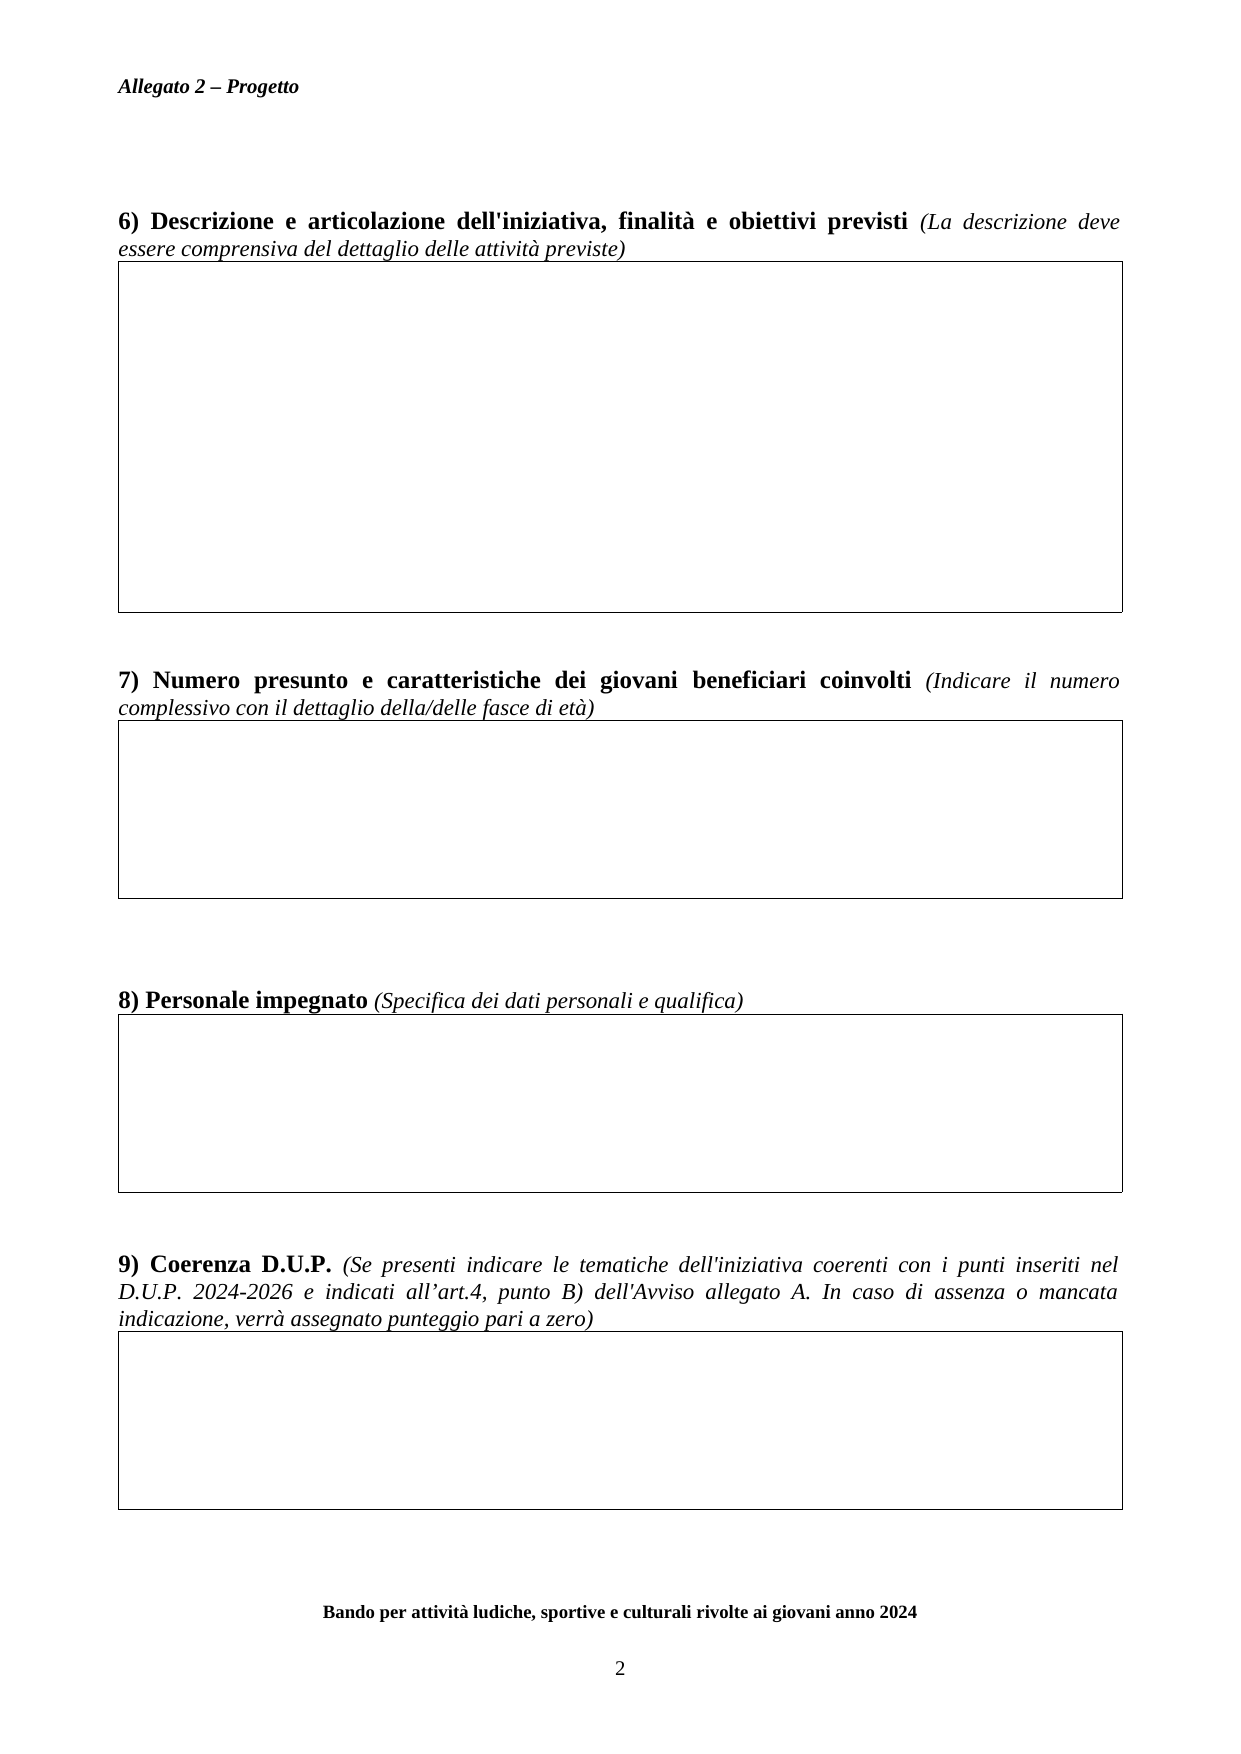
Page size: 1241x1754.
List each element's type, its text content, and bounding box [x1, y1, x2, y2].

text 6) Descrizione e articolazione dell'iniziativa, finalità e obiettivi previsti (La descrizione deve essere comprensiva del dettaglio delle attività previste) [118, 206, 1122, 261]
text 9) Coerenza D.U.P. (Se presenti indicare le tematiche dell'iniziativa coerenti con i punti inseriti nel D.U.P. 2024-2026 e indicati all’art.4, punto B) dell'Avviso allegato A. In caso di assenza o mancata indicazione, verrà assegnato punteggio pari a zero) [118, 1249, 1122, 1331]
text 7) Numero presunto e caratteristiche dei giovani beneficiari coinvolti (Indicare il numero complessivo con il dettaglio della/delle fasce di età) [118, 665, 1122, 720]
text 8) Personale impegnato (Specifica dei dati personali e qualifica) [118, 985, 1122, 1013]
